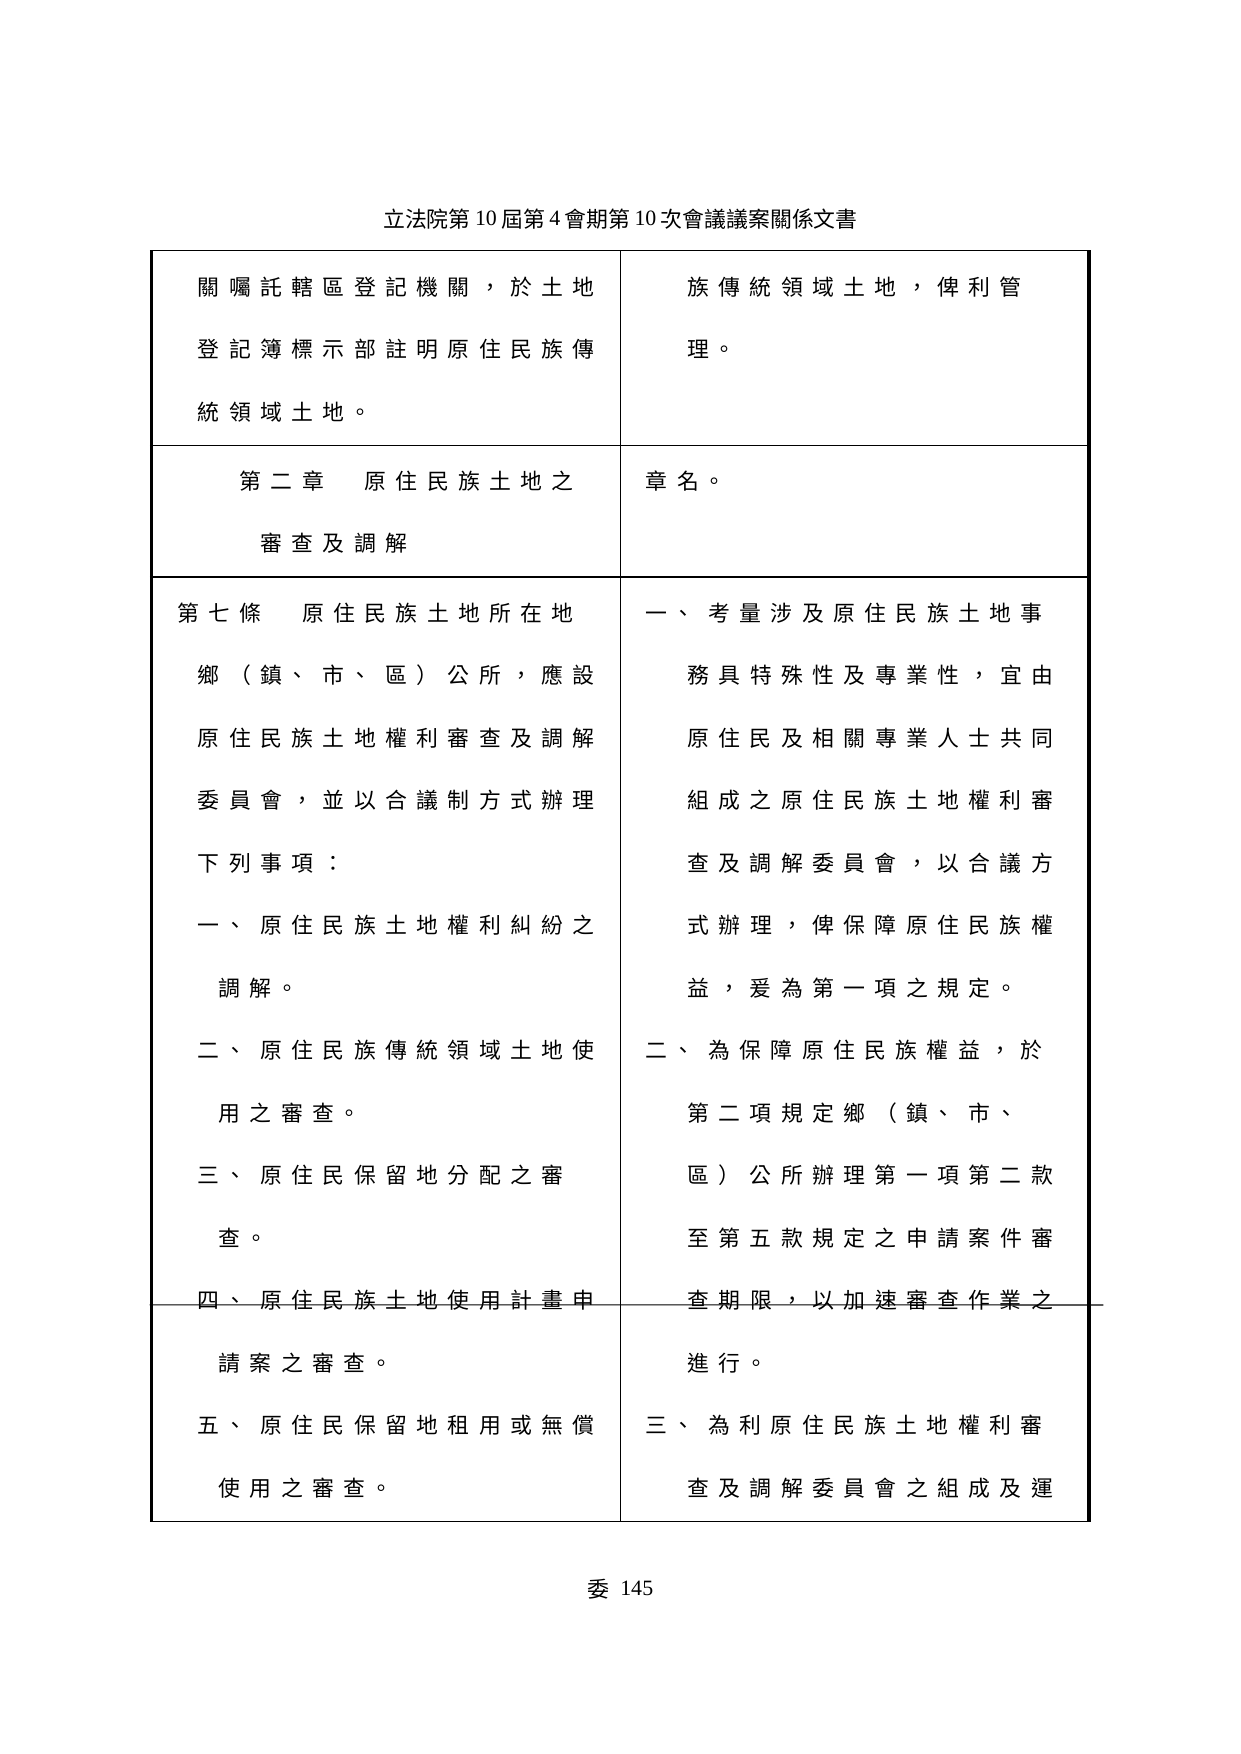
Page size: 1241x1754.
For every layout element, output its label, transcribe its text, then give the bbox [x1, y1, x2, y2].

table_cell 第七條 原住民族土地所在地鄉（鎮、市、區）公所，應設原住民族土地權利審查及調解委員會，並以合議制方式辦理下列事項： 一、原住民族土地權利糾紛之調解。 二、原住民族傳統領域土地使用之審查。 三、原住民保留地分配之審查。 四、原住民族土地使用計畫申請案之審查。 五、原住民保留地租用或無償使用之審查。 六、原住民族土地補償之協議。 鄉（鎮、市、區）公所辦理前項第二款至第五款規定之申請案件，應於受理後一個月內送請原住民族土地權利審查及調解委員會審查；該委員會應於一個月內審查完竣並提出審查意見，報請直轄市、縣（市）主管機關核定或核轉中央主管機關同意。屆期未提出者，由鄉（鎮、市、區）公所逕行報請直轄市、縣（市）主管機關核定或擬具意見報請中央主管機關核定。 前二項原住民族土地權利審查及調解委員會之委員資格條件、原住民比例、程序、運作及其他應遵行事項之準則，由中央主管機關定之。 [153, 1306, 620, 1521]
table_cell 章名。 [621, 446, 1087, 576]
table_cell 族傳統領域土地，俾利管理。 [621, 251, 1087, 444]
table_cell 一、考量涉及原住民族土地事務具特殊性及專業性，宜由原住民及相關專業人士共同組成之原住民族土地權利審查及調解委員會，以合議方式辦理，俾保障原住民族權益，爰為第一項之規定。 二、為保障原住民族權益，於第二項規定鄉（鎮、市、區）公所辦理第一項第二款至第五款規定之申請案件審查期限，以加速審查作業之進行。 三、為利原住民族土地權利審查及調解委員會之組成及運作，於第二項授權由中央主管機關訂定相關事項之準則規範。 [621, 578, 1087, 1304]
table_cell 第二章 原住民族土地之審查及調解 [153, 446, 620, 576]
table_cell 關囑託轄區登記機關，於土地登記簿標示部註明原住民族傳統領域土地。 [153, 251, 620, 444]
table_cell 一、考量涉及原住民族土地事務具特殊性及專業性，宜由原住民及相關專業人士共同組成之原住民族土地權利審查及調解委員會，以合議方式辦理，俾保障原住民族權益，爰為第一項之規定。 二、為保障原住民族權益，於第二項規定鄉（鎮、市、區）公所辦理第一項第二款至第五款規定之申請案件審查期限，以加速審查作業之進行。 三、為利原住民族土地權利審查及調解委員會之組成及運作，於第二項授權由中央主管機關訂定相關事項之準則規範。 [621, 1306, 1087, 1521]
table_cell 第七條 原住民族土地所在地鄉（鎮、市、區）公所，應設原住民族土地權利審查及調解委員會，並以合議制方式辦理下列事項： 一、原住民族土地權利糾紛之調解。 二、原住民族傳統領域土地使用之審查。 三、原住民保留地分配之審查。 四、原住民族土地使用計畫申請案之審查。 五、原住民保留地租用或無償使用之審查。 六、原住民族土地補償之協議。 鄉（鎮、市、區）公所辦理前項第二款至第五款規定之申請案件，應於受理後一個月內送請原住民族土地權利審查及調解委員會審查；該委員會應於一個月內審查完竣並提出審查意見，報請直轄市、縣（市）主管機關核定或核轉中央主管機關同意。屆期未提出者，由鄉（鎮、市、區）公所逕行報請直轄市、縣（市）主管機關核定或擬具意見報請中央主管機關核定。 前二項原住民族土地權利審查及調解委員會之委員資格條件、原住民比例、程序、運作及其他應遵行事項之準則，由中央主管機關定之。 [153, 578, 620, 1304]
